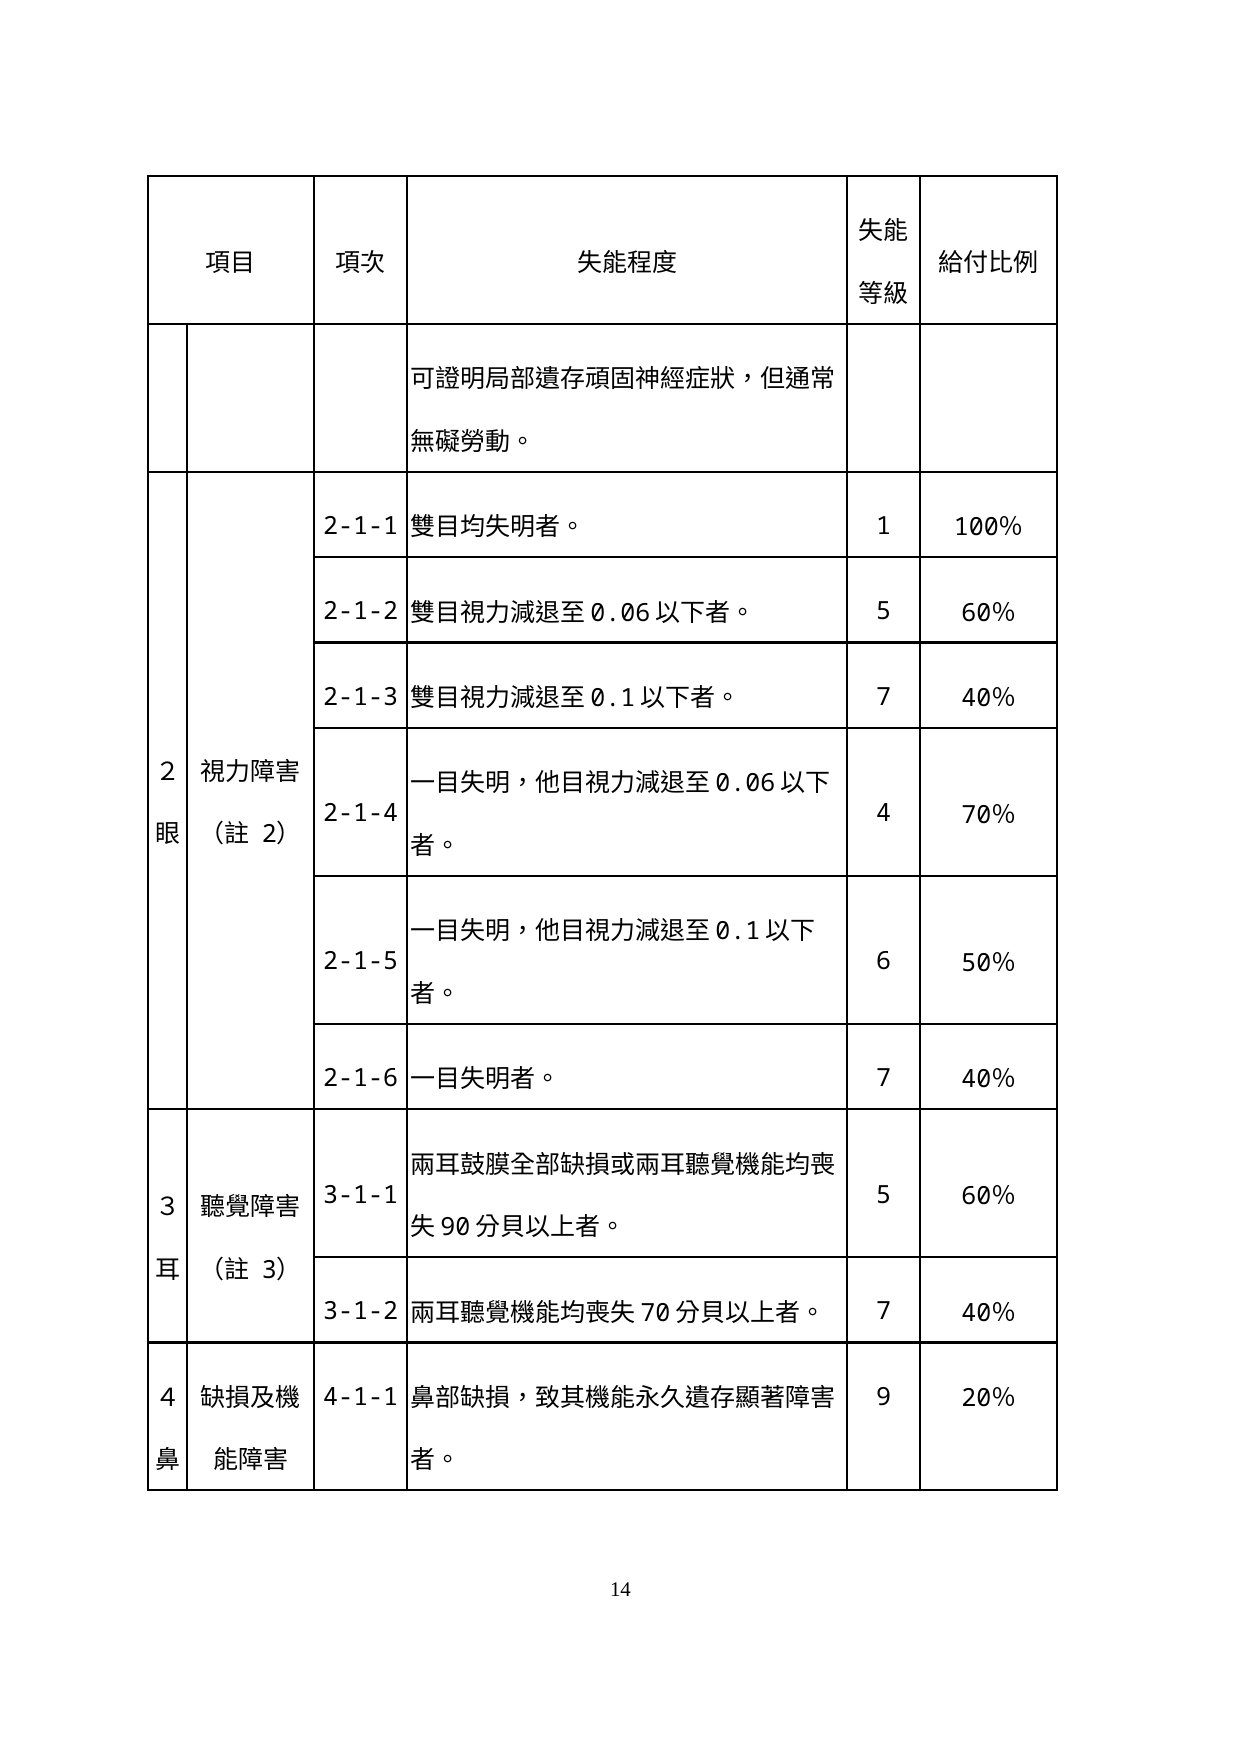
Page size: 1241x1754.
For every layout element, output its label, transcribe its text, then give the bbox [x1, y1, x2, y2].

table_cell 鼻部缺損，致其機能永久遺存顯著障害者。 [408, 1344, 846, 1489]
table_cell 雙目視力減退至0.1以下者。 [408, 644, 846, 727]
table_cell 50％ [921, 877, 1056, 1023]
table_header 項次 [315, 177, 406, 323]
table_header 失能程度 [408, 177, 846, 323]
table_cell 40％ [921, 1025, 1056, 1108]
table_cell 70％ [921, 729, 1056, 875]
table_cell ４鼻 [149, 1344, 186, 1489]
table_cell 2-1-3 [315, 644, 406, 727]
table_cell 雙目視力減退至0.06以下者。 [408, 558, 846, 641]
table_cell 3-1-2 [315, 1258, 406, 1341]
table_cell 2-1-1 [315, 473, 406, 556]
table_cell 1 [848, 473, 919, 556]
table_cell 可證明局部遺存頑固神經症狀，但通常無礙勞動。 [408, 325, 846, 471]
table_header 失能等級 [848, 177, 919, 323]
table_cell 4 [848, 729, 919, 875]
table_cell 一目失明，他目視力減退至0.06以下者。 [408, 729, 846, 875]
table_cell 兩耳鼓膜全部缺損或兩耳聽覺機能均喪失90分貝以上者。 [408, 1110, 846, 1256]
table_cell [848, 325, 919, 471]
table_cell 2-1-6 [315, 1025, 406, 1108]
table_cell 一目失明者。 [408, 1025, 846, 1108]
table_header 項目 [149, 177, 313, 323]
table_cell 7 [848, 1258, 919, 1341]
table_cell 2-1-5 [315, 877, 406, 1023]
table_cell 60％ [921, 558, 1056, 641]
table_cell [315, 325, 406, 471]
table_cell 5 [848, 1110, 919, 1256]
table_cell ３耳 [149, 1110, 186, 1341]
table_cell 7 [848, 644, 919, 727]
table_cell 3-1-1 [315, 1110, 406, 1256]
table_cell 4-1-1 [315, 1344, 406, 1489]
table_cell 7 [848, 1025, 919, 1108]
table_cell 60％ [921, 1110, 1056, 1256]
table_cell 40％ [921, 1258, 1056, 1341]
table_cell 聽覺障害（註 3） [188, 1110, 313, 1341]
table_cell 40％ [921, 644, 1056, 727]
table_cell [921, 325, 1056, 471]
table_cell ２眼 [149, 473, 186, 1108]
table_cell 視力障害（註 2） [188, 473, 313, 1108]
table_cell 一目失明，他目視力減退至0.1以下者。 [408, 877, 846, 1023]
table_cell 20％ [921, 1344, 1056, 1489]
table_cell 2-1-4 [315, 729, 406, 875]
table_cell 6 [848, 877, 919, 1023]
table_cell 2-1-2 [315, 558, 406, 641]
table_cell 缺損及機能障害 [188, 1344, 313, 1489]
table_cell [149, 325, 186, 471]
table_cell 雙目均失明者。 [408, 473, 846, 556]
table_cell 100％ [921, 473, 1056, 556]
table_cell 9 [848, 1344, 919, 1489]
table_cell 兩耳聽覺機能均喪失70分貝以上者。 [408, 1258, 846, 1341]
table_header 給付比例 [921, 177, 1056, 323]
table_cell 5 [848, 558, 919, 641]
table_cell [188, 325, 313, 471]
